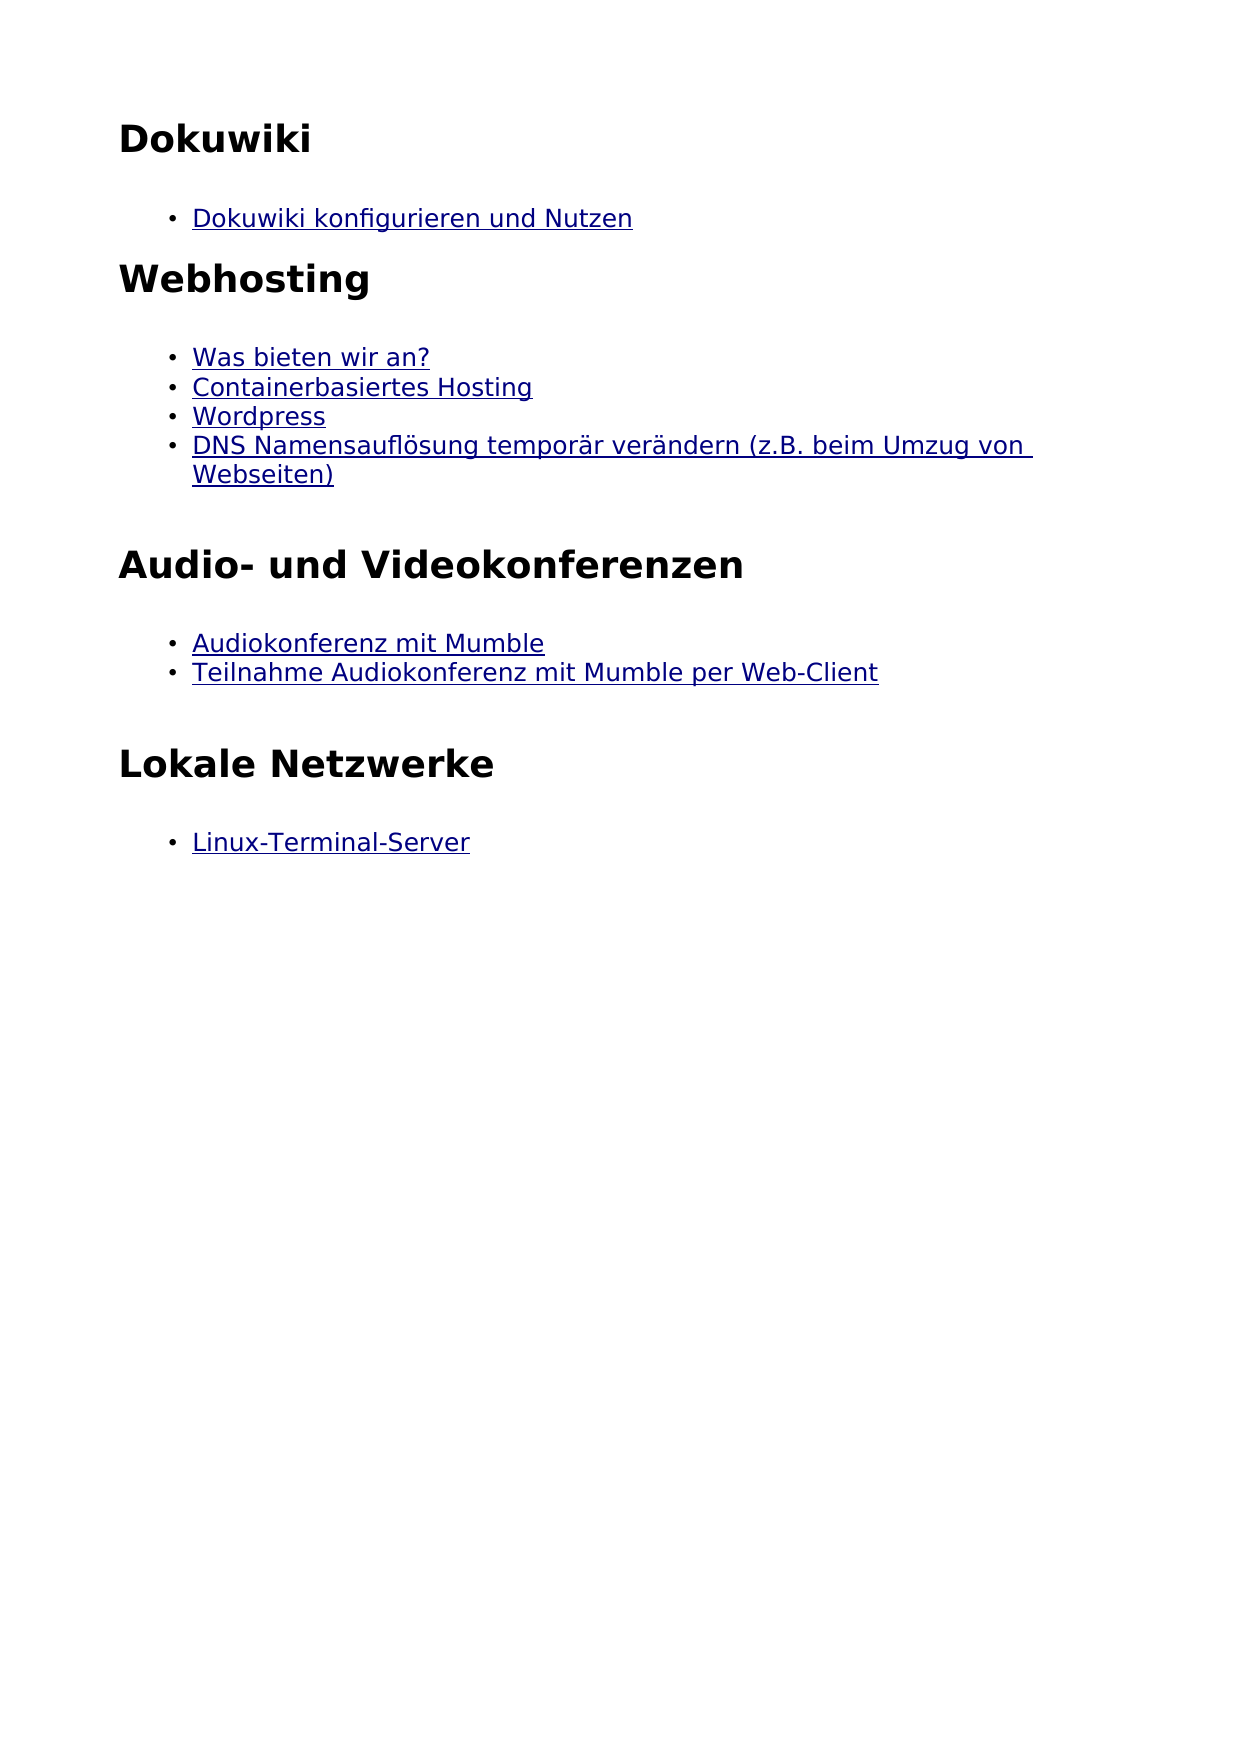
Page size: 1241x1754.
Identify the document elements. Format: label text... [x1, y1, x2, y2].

subtitle Audio- und Videokonferenzen [118, 544, 1122, 587]
list Dokuwiki konfigurieren und Nutzen [177, 204, 1122, 233]
subtitle Lokale Netzwerke [118, 742, 1122, 786]
list DNS Namensauflösung temporär verändern (z.B. beim Umzug von Webseiten) [177, 431, 1122, 489]
subtitle Webhosting [118, 258, 1122, 302]
list Wordpress [177, 402, 1122, 431]
subtitle Dokuwiki [118, 118, 1122, 162]
list Teilnahme Audiokonferenz mit Mumble per Web-Client [177, 659, 1122, 688]
list Containerbasiertes Hosting [177, 373, 1122, 402]
list Linux-Terminal-Server [177, 828, 1122, 857]
list Audiokonferenz mit Mumble [177, 629, 1122, 659]
list Was bieten wir an? [177, 343, 1122, 373]
